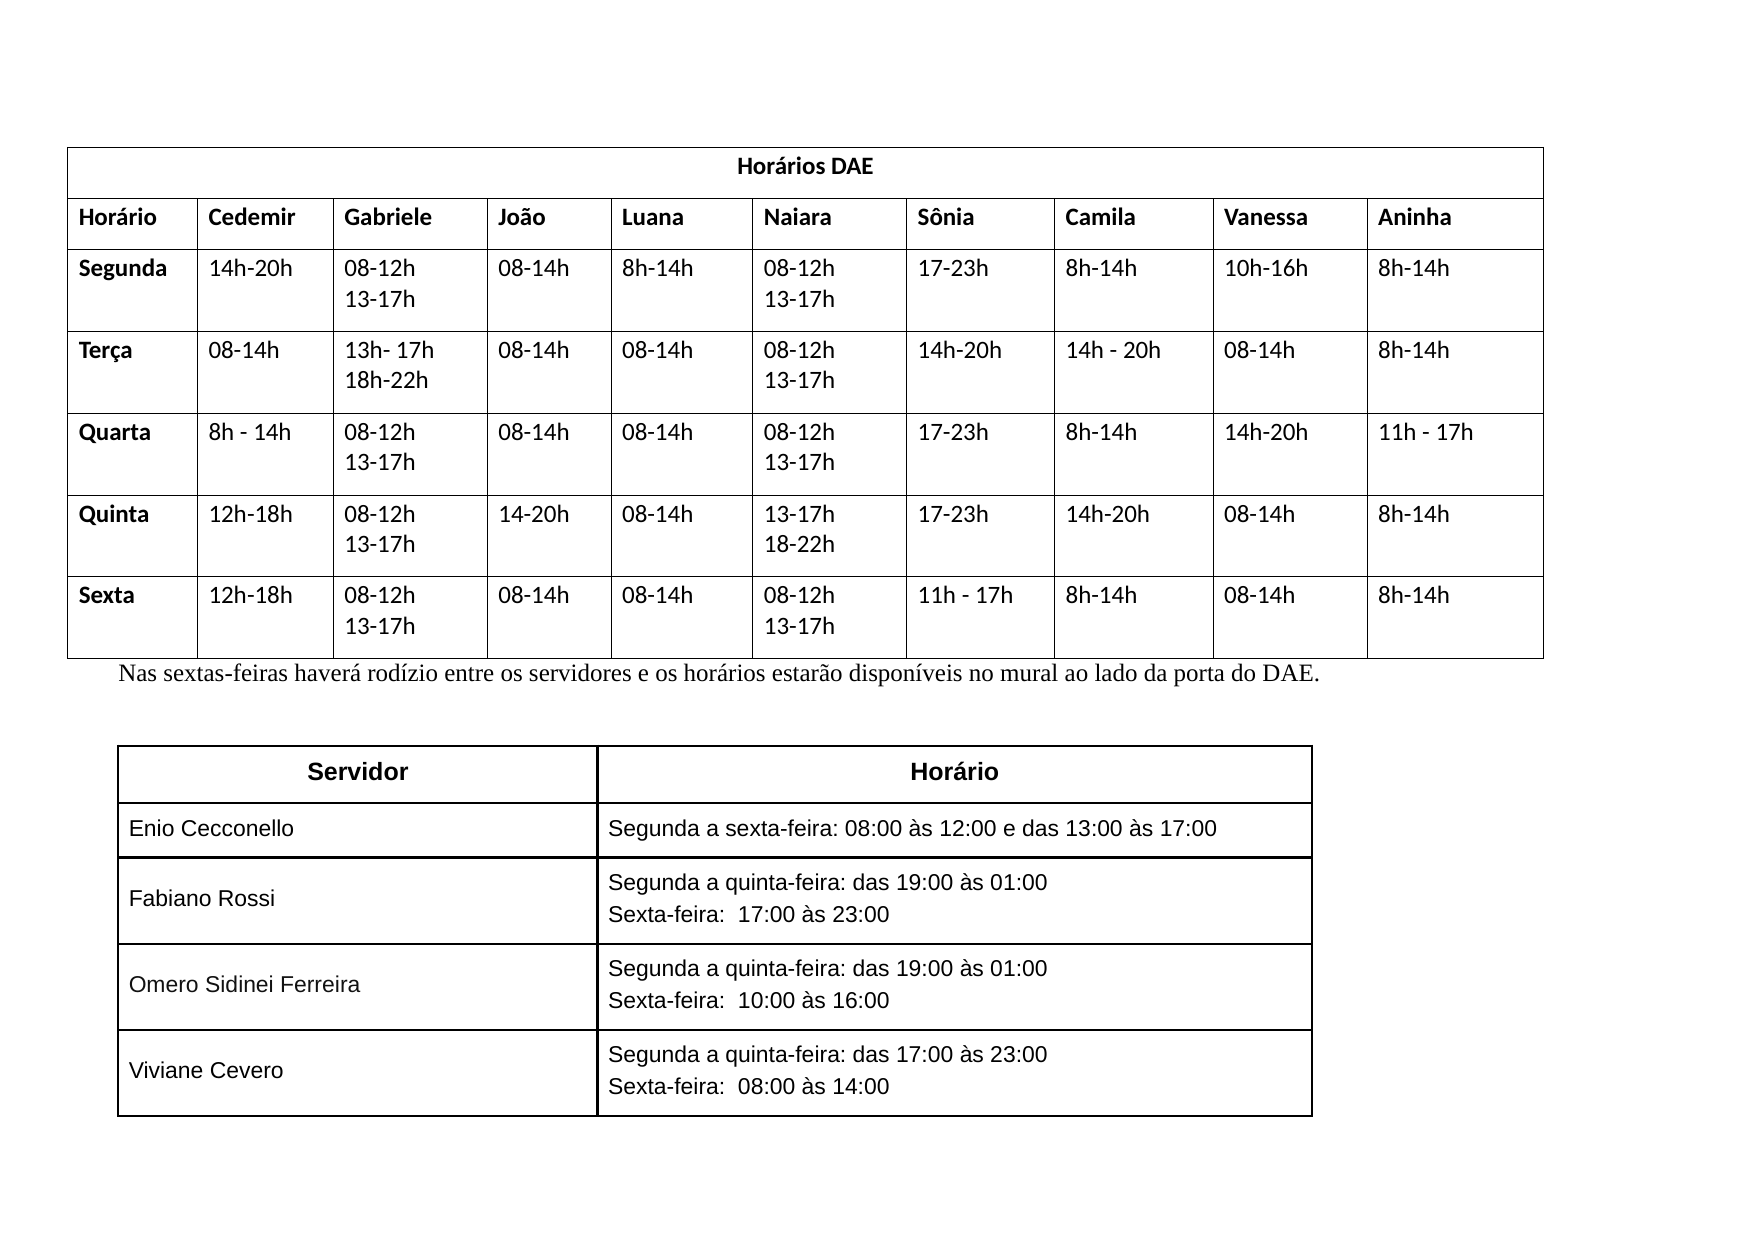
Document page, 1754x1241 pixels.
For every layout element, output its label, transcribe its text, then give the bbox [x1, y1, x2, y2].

table_cell Naiara [753, 199, 906, 249]
table_cell Segunda [68, 250, 197, 331]
table_cell Segunda a quinta-feira: das 19:00 às 01:00 Sexta-feira: 10:00 às 16:00 [599, 945, 1311, 1028]
table_cell Horário [68, 199, 197, 249]
table_cell Aninha [1368, 199, 1543, 249]
table_cell Terça [68, 332, 197, 413]
table_cell 08-12h 13-17h [753, 577, 906, 658]
table_cell 12h-18h [198, 577, 333, 658]
table_cell 8h-14h [612, 250, 752, 331]
table_cell 08-12h 13-17h [334, 414, 487, 495]
table_cell 14h-20h [907, 332, 1054, 413]
table_cell 11h - 17h [907, 577, 1054, 658]
table_cell 8h-14h [1368, 496, 1543, 576]
table_cell João [488, 199, 611, 249]
table_cell 14h-20h [1055, 496, 1213, 576]
table_cell 08-14h [612, 414, 752, 495]
table_cell 08-14h [198, 332, 333, 413]
table_cell 11h - 17h [1368, 414, 1543, 495]
table_cell 08-14h [488, 332, 611, 413]
table_cell Quarta [68, 414, 197, 495]
table_cell 08-14h [488, 250, 611, 331]
table_header Servidor [119, 747, 596, 802]
table_cell Sônia [907, 199, 1054, 249]
table_cell 17-23h [907, 414, 1054, 495]
table_cell 08-14h [488, 577, 611, 658]
table_cell 08-12h 13-17h [334, 496, 487, 576]
table_cell 12h-18h [198, 496, 333, 576]
table_cell Cedemir [198, 199, 333, 249]
table_cell 08-14h [488, 414, 611, 495]
table_cell 13h- 17h 18h-22h [334, 332, 487, 413]
table_cell 17-23h [907, 250, 1054, 331]
table_cell 08-14h [1214, 577, 1367, 658]
table_cell Luana [612, 199, 752, 249]
table_cell 08-12h 13-17h [334, 577, 487, 658]
table_cell 08-12h 13-17h [753, 332, 906, 413]
table_cell Quinta [68, 496, 197, 576]
table_cell 8h-14h [1055, 414, 1213, 495]
table_cell 08-12h 13-17h [753, 250, 906, 331]
table_cell 08-14h [612, 332, 752, 413]
table_cell 08-14h [612, 496, 752, 576]
table_cell 10h-16h [1214, 250, 1367, 331]
table_cell Fabiano Rossi [119, 859, 596, 942]
table_cell 14-20h [488, 496, 611, 576]
table_cell Vanessa [1214, 199, 1367, 249]
table_cell 8h-14h [1368, 250, 1543, 331]
table_cell 8h-14h [1368, 332, 1543, 413]
table_cell Enio Cecconello [119, 804, 596, 856]
table_cell 08-14h [1214, 332, 1367, 413]
table_cell Viviane Cevero [119, 1031, 596, 1114]
table_cell 13-17h 18-22h [753, 496, 906, 576]
table_cell 8h-14h [1055, 250, 1213, 331]
table_cell 08-14h [1214, 496, 1367, 576]
table_cell Segunda a quinta-feira: das 17:00 às 23:00 Sexta-feira: 08:00 às 14:00 [599, 1031, 1311, 1114]
table_cell 8h - 14h [198, 414, 333, 495]
table_cell 17-23h [907, 496, 1054, 576]
table_header Horários DAE [68, 148, 1543, 198]
table_cell 08-12h 13-17h [334, 250, 487, 331]
table_cell 14h-20h [1214, 414, 1367, 495]
table_cell 14h - 20h [1055, 332, 1213, 413]
table_cell 08-12h 13-17h [753, 414, 906, 495]
table_cell Camila [1055, 199, 1213, 249]
table_header Horário [599, 747, 1311, 802]
table_cell Segunda a sexta-feira: 08:00 às 12:00 e das 13:00 às 17:00 [599, 804, 1311, 856]
table_cell Gabriele [334, 199, 487, 249]
text Nas sextas-feiras haverá rodízio entre os servidores e os horários estarão disponíveis no mural ao lado da porta do DAE. [118, 658, 1636, 687]
table_cell 8h-14h [1368, 577, 1543, 658]
table_cell Sexta [68, 577, 197, 658]
table_cell 8h-14h [1055, 577, 1213, 658]
table_cell 14h-20h [198, 250, 333, 331]
table_cell Omero Sidinei Ferreira [119, 945, 596, 1028]
table_cell 08-14h [612, 577, 752, 658]
table_cell Segunda a quinta-feira: das 19:00 às 01:00 Sexta-feira: 17:00 às 23:00 [599, 859, 1311, 942]
